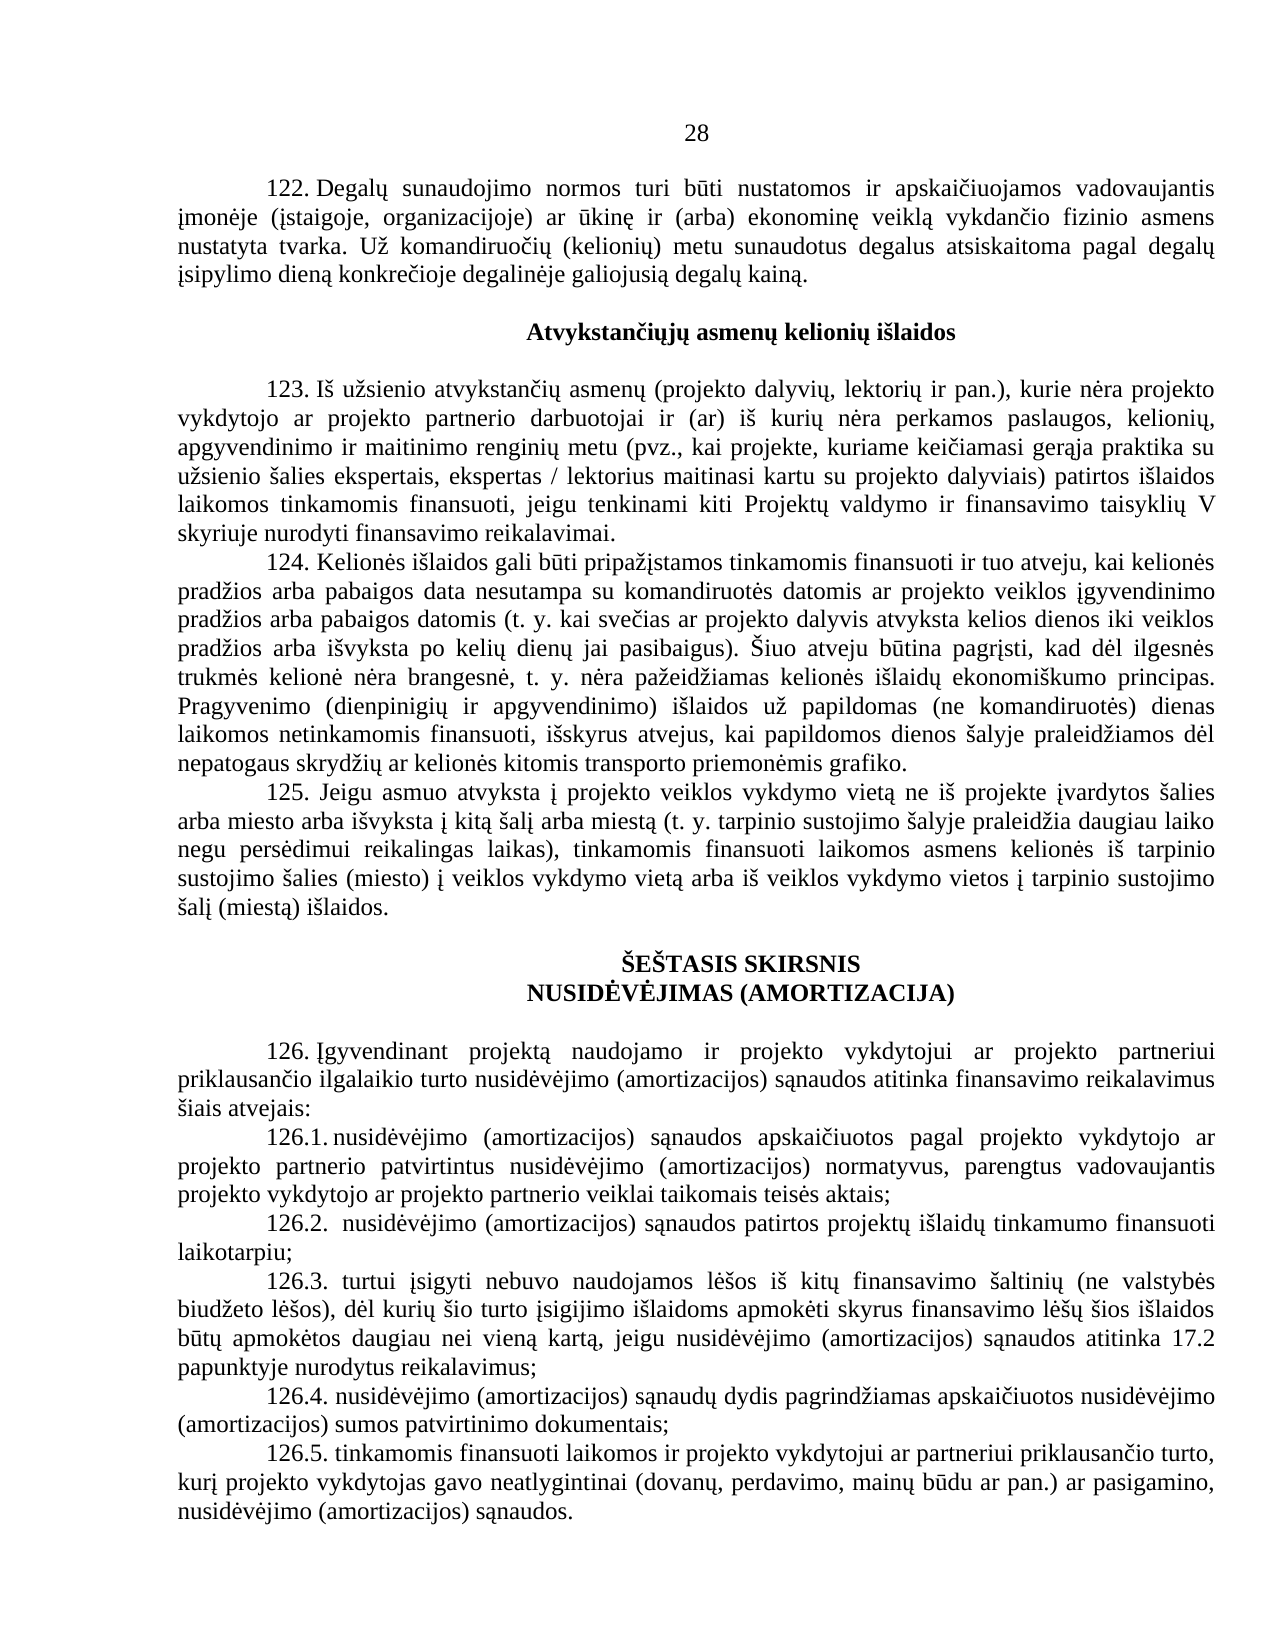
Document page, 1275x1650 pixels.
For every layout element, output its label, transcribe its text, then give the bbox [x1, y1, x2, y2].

text 126.1. nusidėvėjimo (amortizacijos) sąnaudos apskaičiuotos pagal projekto vykdytojo ar projekto partnerio patvirtintus nusidėvėjimo (amortizacijos) normatyvus, parengtus vadovaujantis projekto vykdytojo ar projekto partnerio veiklai taikomais teisės aktais; [177, 1122, 1216, 1208]
text 126.4. nusidėvėjimo (amortizacijos) sąnaudų dydis pagrindžiamas apskaičiuotos nusidėvėjimo (amortizacijos) sumos patvirtinimo dokumentais; [177, 1381, 1216, 1438]
text 126.3. turtui įsigyti nebuvo naudojamos lėšos iš kitų finansavimo šaltinių (ne valstybės biudžeto lėšos), dėl kurių šio turto įsigijimo išlaidoms apmokėti skyrus finansavimo lėšų šios išlaidos būtų apmokėtos daugiau nei vieną kartą, jeigu nusidėvėjimo (amortizacijos) sąnaudos atitinka 17.2 papunktyje nurodytus reikalavimus; [177, 1266, 1216, 1381]
text 123. Iš užsienio atvykstančių asmenų (projekto dalyvių, lektorių ir pan.), kurie nėra projekto vykdytojo ar projekto partnerio darbuotojai ir (ar) iš kurių nėra perkamos paslaugos, kelionių, apgyvendinimo ir maitinimo renginių metu (pvz., kai projekte, kuriame keičiamasi gerąja praktika su užsienio šalies ekspertais, ekspertas / lektorius maitinasi kartu su projekto dalyviais) patirtos išlaidos laikomos tinkamomis finansuoti, jeigu tenkinami kiti Projektų valdymo ir finansavimo taisyklių V skyriuje nurodyti finansavimo reikalavimai. [177, 374, 1216, 547]
text 126.5. tinkamomis finansuoti laikomos ir projekto vykdytojui ar partneriui priklausančio turto, kurį projekto vykdytojas gavo neatlygintinai (dovanų, perdavimo, mainų būdu ar pan.) ar pasigamino, nusidėvėjimo (amortizacijos) sąnaudos. [177, 1438, 1216, 1524]
text 122. Degalų sunaudojimo normos turi būti nustatomos ir apskaičiuojamos vadovaujantis įmonėje (įstaigoje, organizacijoje) ar ūkinę ir (arba) ekonominę veiklą vykdančio fizinio asmens nustatyta tvarka. Už komandiruočių (kelionių) metu sunaudotus degalus atsiskaitoma pagal degalų įsipylimo dieną konkrečioje degalinėje galiojusią degalų kainą. [177, 173, 1216, 288]
text 125. Jeigu asmuo atvyksta į projekto veiklos vykdymo vietą ne iš projekte įvardytos šalies arba miesto arba išvyksta į kitą šalį arba miestą (t. y. tarpinio sustojimo šalyje praleidžia daugiau laiko negu persėdimui reikalingas laikas), tinkamomis finansuoti laikomos asmens kelionės iš tarpinio sustojimo šalies (miesto) į veiklos vykdymo vietą arba iš veiklos vykdymo vietos į tarpinio sustojimo šalį (miestą) išlaidos. [177, 777, 1216, 921]
text 124. Kelionės išlaidos gali būti pripažįstamos tinkamomis finansuoti ir tuo atveju, kai kelionės pradžios arba pabaigos data nesutampa su komandiruotės datomis ar projekto veiklos įgyvendinimo pradžios arba pabaigos datomis (t. y. kai svečias ar projekto dalyvis atvyksta kelios dienos iki veiklos pradžios arba išvyksta po kelių dienų jai pasibaigus). Šiuo atveju būtina pagrįsti, kad dėl ilgesnės trukmės kelionė nėra brangesnė, t. y. nėra pažeidžiamas kelionės išlaidų ekonomiškumo principas. Pragyvenimo (dienpinigių ir apgyvendinimo) išlaidos už papildomas (ne komandiruotės) dienas laikomos netinkamomis finansuoti, išskyrus atvejus, kai papildomos dienos šalyje praleidžiamos dėl nepatogaus skrydžių ar kelionės kitomis transporto priemonėmis grafiko. [177, 547, 1216, 777]
text 126. Įgyvendinant projektą naudojamo ir projekto vykdytojui ar projekto partneriui priklausančio ilgalaikio turto nusidėvėjimo (amortizacijos) sąnaudos atitinka finansavimo reikalavimus šiais atvejais: [177, 1036, 1216, 1122]
text 126.2. nusidėvėjimo (amortizacijos) sąnaudos patirtos projektų išlaidų tinkamumo finansuoti laikotarpiu; [177, 1208, 1216, 1266]
subtitle ŠEŠTASIS SKIRSNIS [177, 949, 1216, 978]
text Atvykstančiųjų asmenų kelionių išlaidos [177, 317, 1216, 346]
subtitle NUSIDĖVĖJIMAS (AMORTIZACIJA) [177, 978, 1216, 1007]
